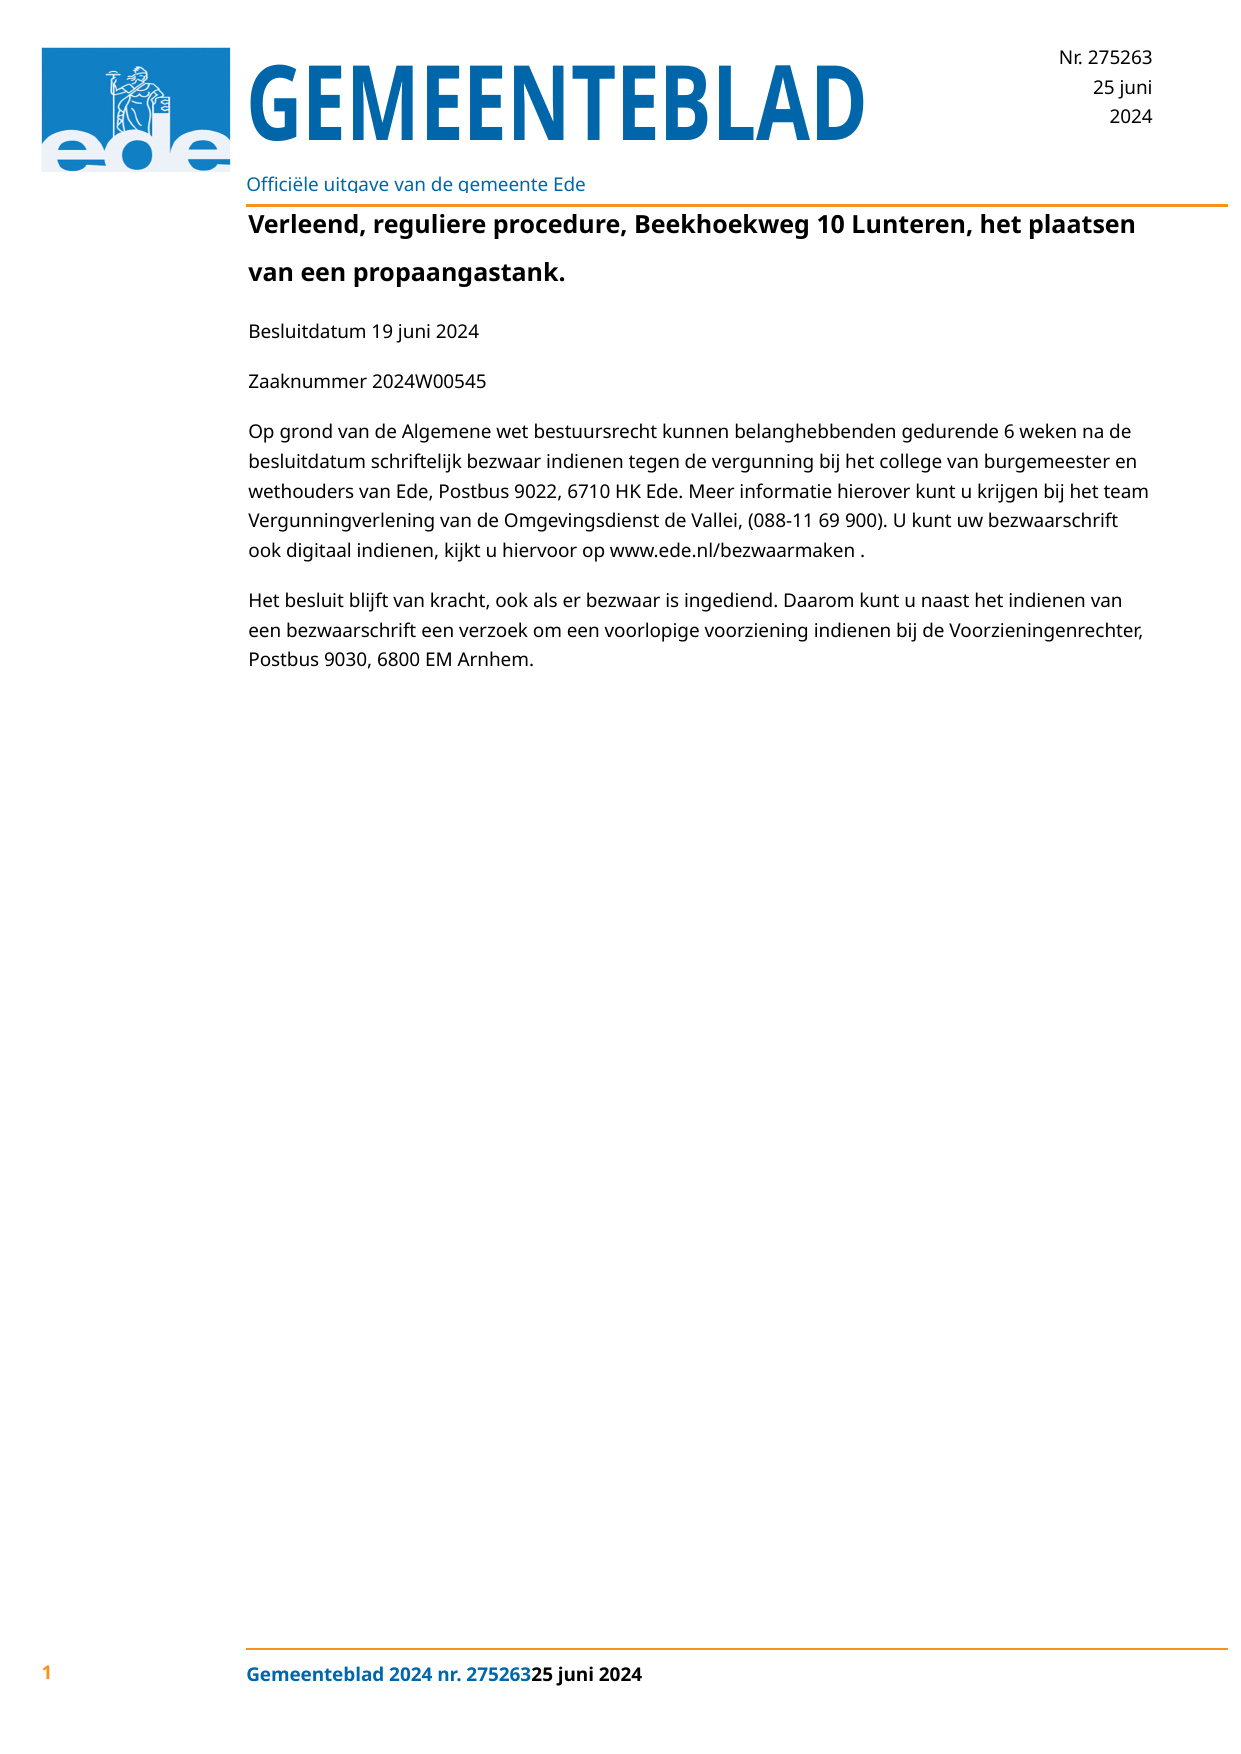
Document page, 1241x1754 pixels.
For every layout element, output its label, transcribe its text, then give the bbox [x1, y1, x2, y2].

text Op grond van de Algemene wet bestuursrecht kunnen belanghebbenden gedurende 6 weken na de besluitdatum schriftelijk bezwaar indienen tegen de vergunning bij het college van burgemeester en wethouders van Ede, Postbus 9022, 6710 HK Ede. Meer informatie hierover kunt u krijgen bij het team Vergunningverlening van de Omgevingsdienst de Vallei, (088-11 69 900). U kunt uw bezwaarschrift ook digitaal indienen, kijkt u hiervoor op www.ede.nl/bezwaarmaken . [248, 419, 1152, 563]
text Besluitdatum 19 juni 2024 [248, 318, 1152, 344]
text Het besluit blijft van kracht, ook als er bezwaar is ingediend. Daarom kunt u naast het indienen van een bezwaarschrift een verzoek om een voorlopige voorziening indienen bij de Voorzieningenrechter, Postbus 9030, 6800 EM Arnhem. [248, 587, 1152, 672]
text Zaaknummer 2024W00545 [248, 368, 1152, 394]
text Verleend, reguliere procedure, Beekhoekweg 10 Lunteren, het plaatsen van een propaangastank. [248, 207, 1152, 288]
picture [41, 47, 231, 172]
